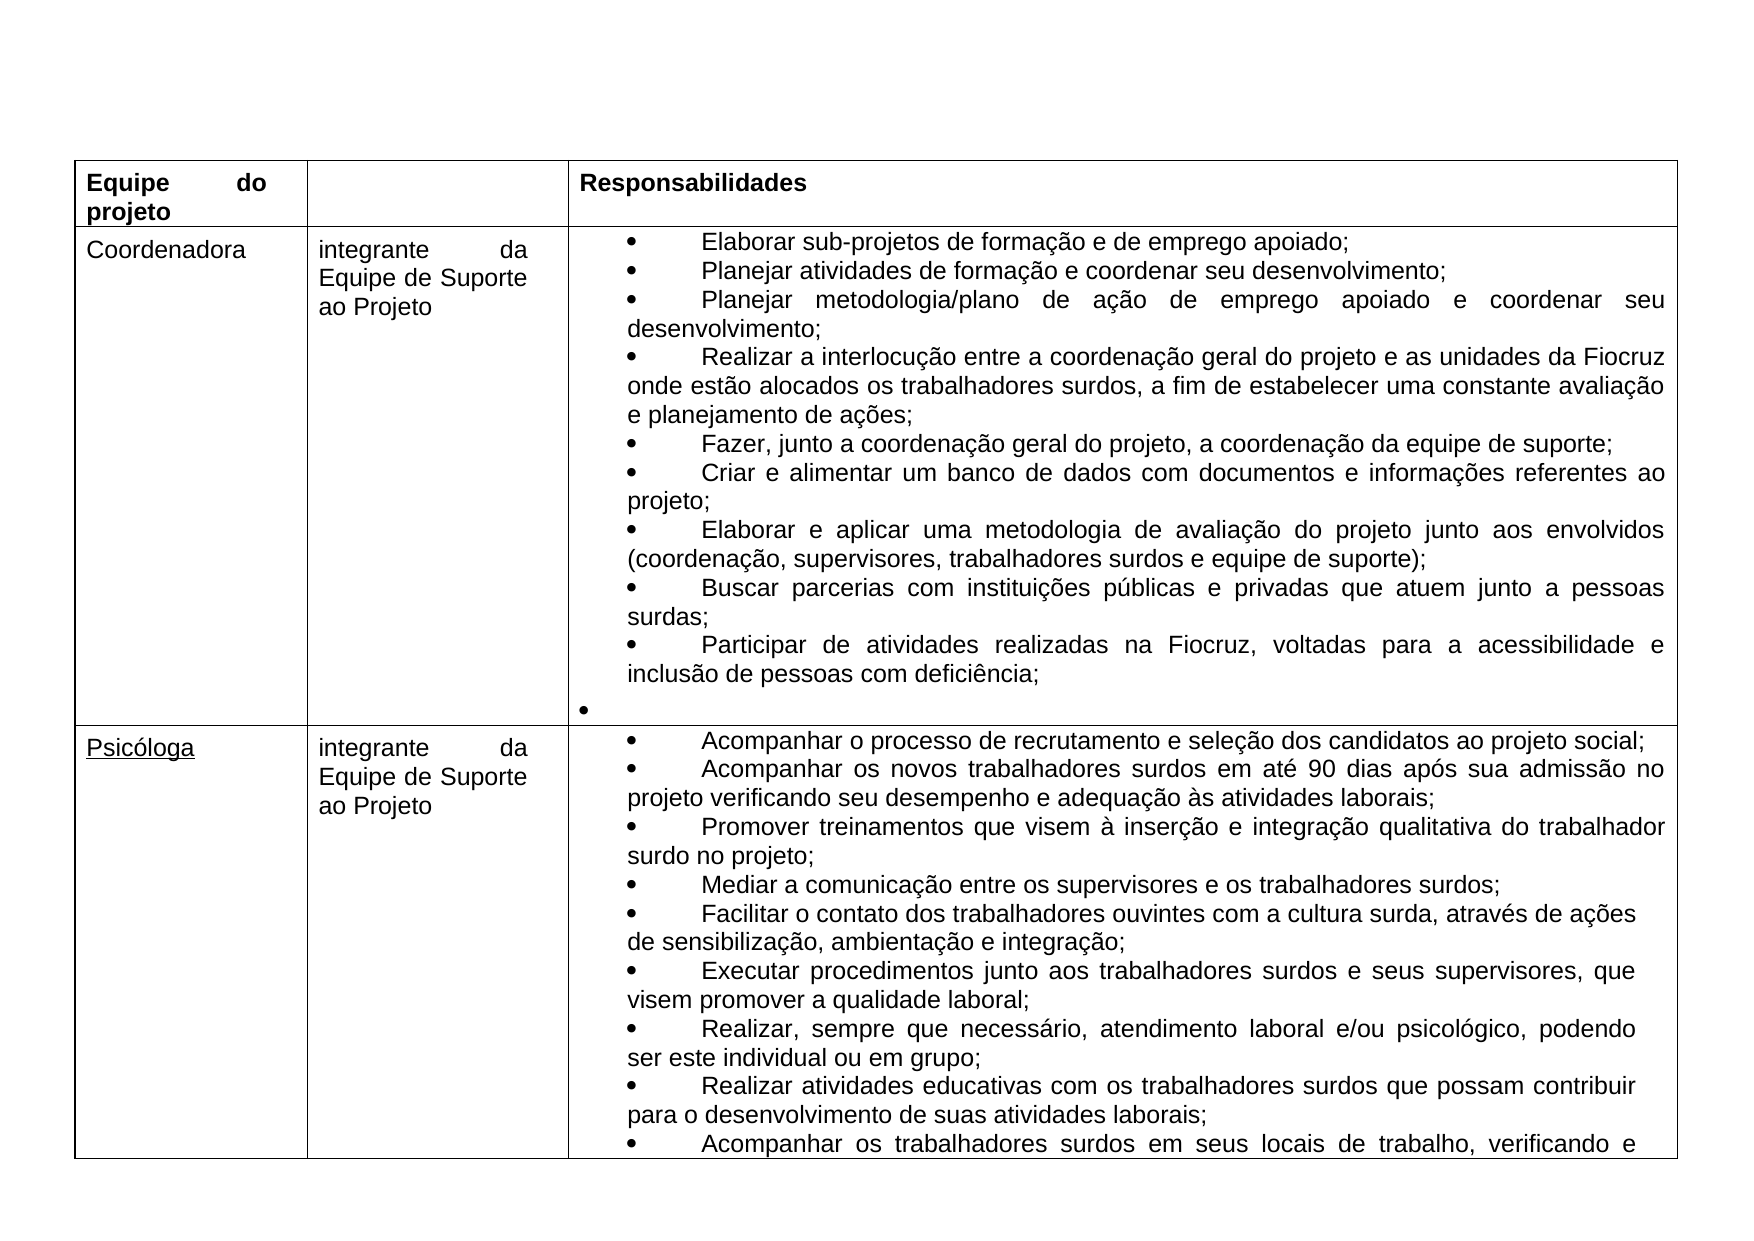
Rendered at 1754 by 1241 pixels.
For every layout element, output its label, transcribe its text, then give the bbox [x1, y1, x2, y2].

table_cell Acompanhar o processo de recrutamento e seleção dos candidatos ao projeto social; Acompanhar os novos trabalhadores surdos em até 90 dias após sua admissão no projeto verificando seu desempenho e adequação às atividades laborais; Promover treinamentos que visem à inserção e integração qualitativa do trabalhador surdo no projeto; Mediar a comunicação entre os supervisores e os trabalhadores surdos; Facilitar o contato dos trabalhadores ouvintes com a cultura surda, através de ações de sensibilização, ambientação e integração; Executar procedimentos junto aos trabalhadores surdos e seus supervisores, que visem promover a qualidade laboral; Realizar, sempre que necessário, atendimento laboral e/ou psicológico, podendo ser este individual ou em grupo; Realizar atividades educativas com os trabalhadores surdos que possam contribuir para o desenvolvimento de suas atividades laborais; Acompanhar os trabalhadores surdos em seus locais de trabalho, verificando e [569, 726, 1677, 1158]
table_cell Elaborar sub-projetos de formação e de emprego apoiado; Planejar atividades de formação e coordenar seu desenvolvimento; Planejar metodologia/plano de ação de emprego apoiado e coordenar seu desenvolvimento; Realizar a interlocução entre a coordenação geral do projeto e as unidades da Fiocruz onde estão alocados os trabalhadores surdos, a fim de estabelecer uma constante avaliação e planejamento de ações; Fazer, junto a coordenação geral do projeto, a coordenação da equipe de suporte; Criar e alimentar um banco de dados com documentos e informações referentes ao projeto; Elaborar e aplicar uma metodologia de avaliação do projeto junto aos envolvidos (coordenação, supervisores, trabalhadores surdos e equipe de suporte); Buscar parcerias com instituições públicas e privadas que atuem junto a pessoas surdas; Participar de atividades realizadas na Fiocruz, voltadas para a acessibilidade e inclusão de pessoas com deficiência; [569, 227, 1677, 724]
table_cell integrante da Equipe de Suporte ao Projeto [308, 227, 568, 724]
table_cell integrante da Equipe de Suporte ao Projeto [308, 726, 568, 1158]
table_cell Coordenadora [76, 227, 307, 724]
table_header [308, 161, 568, 226]
table_cell Psicóloga [76, 726, 307, 1158]
table_header Equipe do projeto [76, 161, 307, 226]
table_header Responsabilidades [569, 161, 1677, 226]
